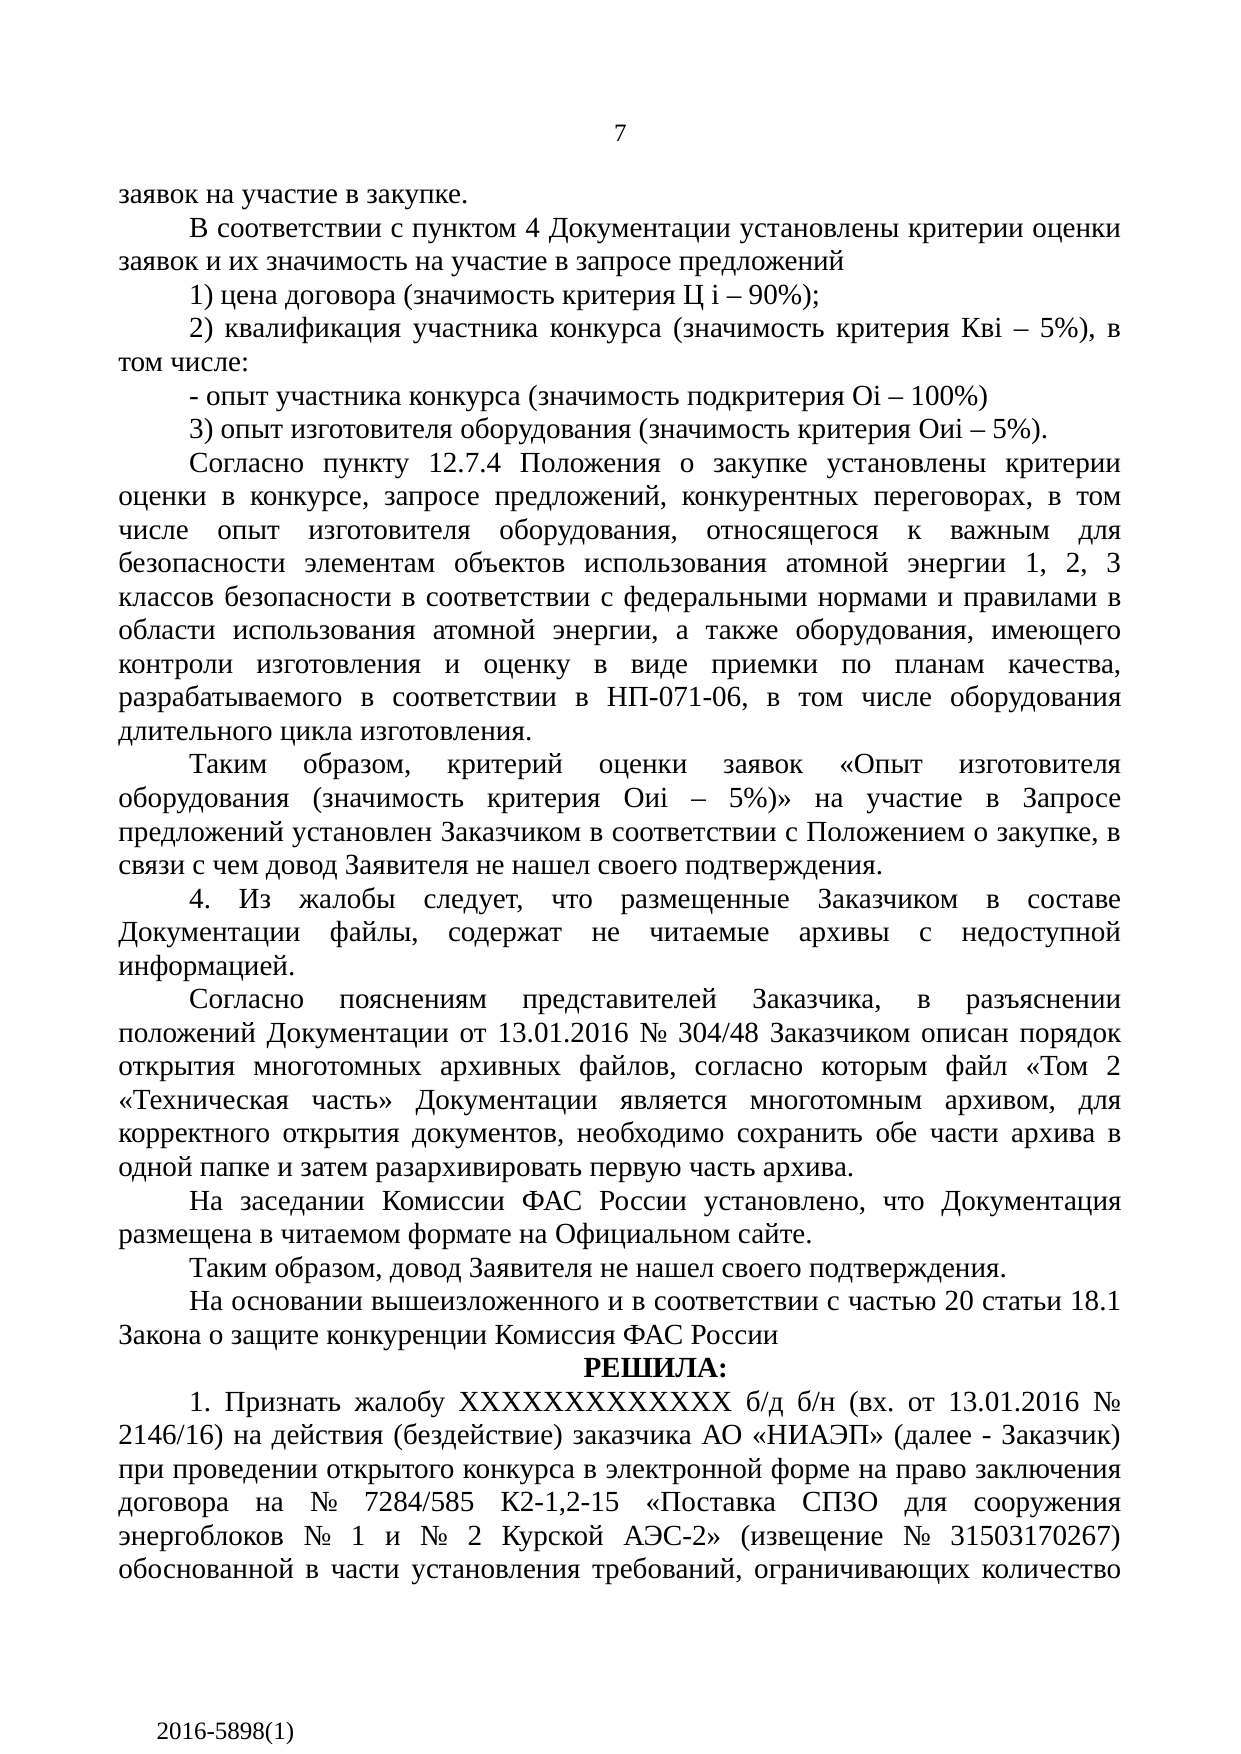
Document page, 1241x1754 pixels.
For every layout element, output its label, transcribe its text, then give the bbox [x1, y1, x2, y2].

text заявок на участие в закупке. [118, 176, 1122, 210]
text Таким образом, довод Заявителя не нашел своего подтверждения. [118, 1250, 1122, 1283]
text Таким образом, критерий оценки заявок «Опыт изготовителя оборудования (значимость критерия Оиi – 5%)» на участие в Запросе предложений установлен Заказчиком в соответствии с Положением о закупке, в связи с чем довод Заявителя не нашел своего подтверждения. [118, 747, 1122, 881]
text 1. Признать жалобу XXXXXXXXXXXXX б/д б/н (вх. от 13.01.2016 № 2146/16) на действия (бездействие) заказчика АО «НИАЭП» (далее - Заказчик) при проведении открытого конкурса в электронной форме на право заключения договора на № 7284/585 К2-1,2-15 «Поставка СПЗО для сооружения энергоблоков № 1 и № 2 Курской АЭС-2» (извещение № 31503170267) обоснованной в части установления требований, ограничивающих количество [118, 1384, 1122, 1585]
text 1) цена договора (значимость критерия Ц i – 90%); [118, 277, 1122, 311]
text На заседании Комиссии ФАС России установлено, что Документация размещена в читаемом формате на Официальном сайте. [118, 1183, 1122, 1250]
text РЕШИЛА: [118, 1350, 1122, 1384]
text - опыт участника конкурса (значимость подкритерия Оi – 100%) [118, 378, 1122, 411]
text В соответствии с пунктом 4 Документации установлены критерии оценки заявок и их значимость на участие в запросе предложений [118, 210, 1122, 277]
text 3) опыт изготовителя оборудования (значимость критерия Оиi – 5%). [118, 411, 1122, 445]
text На основании вышеизложенного и в соответствии с частью 20 статьи 18.1 Закона о защите конкуренции Комиссия ФАС России [118, 1283, 1122, 1350]
text Согласно пояснениям представителей Заказчика, в разъяснении положений Документации от 13.01.2016 № 304/48 Заказчиком описан порядок открытия многотомных архивных файлов, согласно которым файл «Том 2 «Техническая часть» Документации является многотомным архивом, для корректного открытия документов, необходимо сохранить обе части архива в одной папке и затем разархивировать первую часть архива. [118, 981, 1122, 1183]
text 2) квалификация участника конкурса (значимость критерия Квi – 5%), в том числе: [118, 311, 1122, 378]
text Согласно пункту 12.7.4 Положения о закупке установлены критерии оценки в конкурсе, запросе предложений, конкурентных переговорах, в том числе опыт изготовителя оборудования, относящегося к важным для безопасности элементам объектов использования атомной энергии 1, 2, 3 классов безопасности в соответствии с федеральными нормами и правилами в области использования атомной энергии, а также оборудования, имеющего контроли изготовления и оценку в виде приемки по планам качества, разрабатываемого в соответствии в НП-071-06, в том числе оборудования длительного цикла изготовления. [118, 445, 1122, 747]
text 4. Из жалобы следует, что размещенные Заказчиком в составе Документации файлы, содержат не читаемые архивы с недоступной информацией. [118, 881, 1122, 981]
